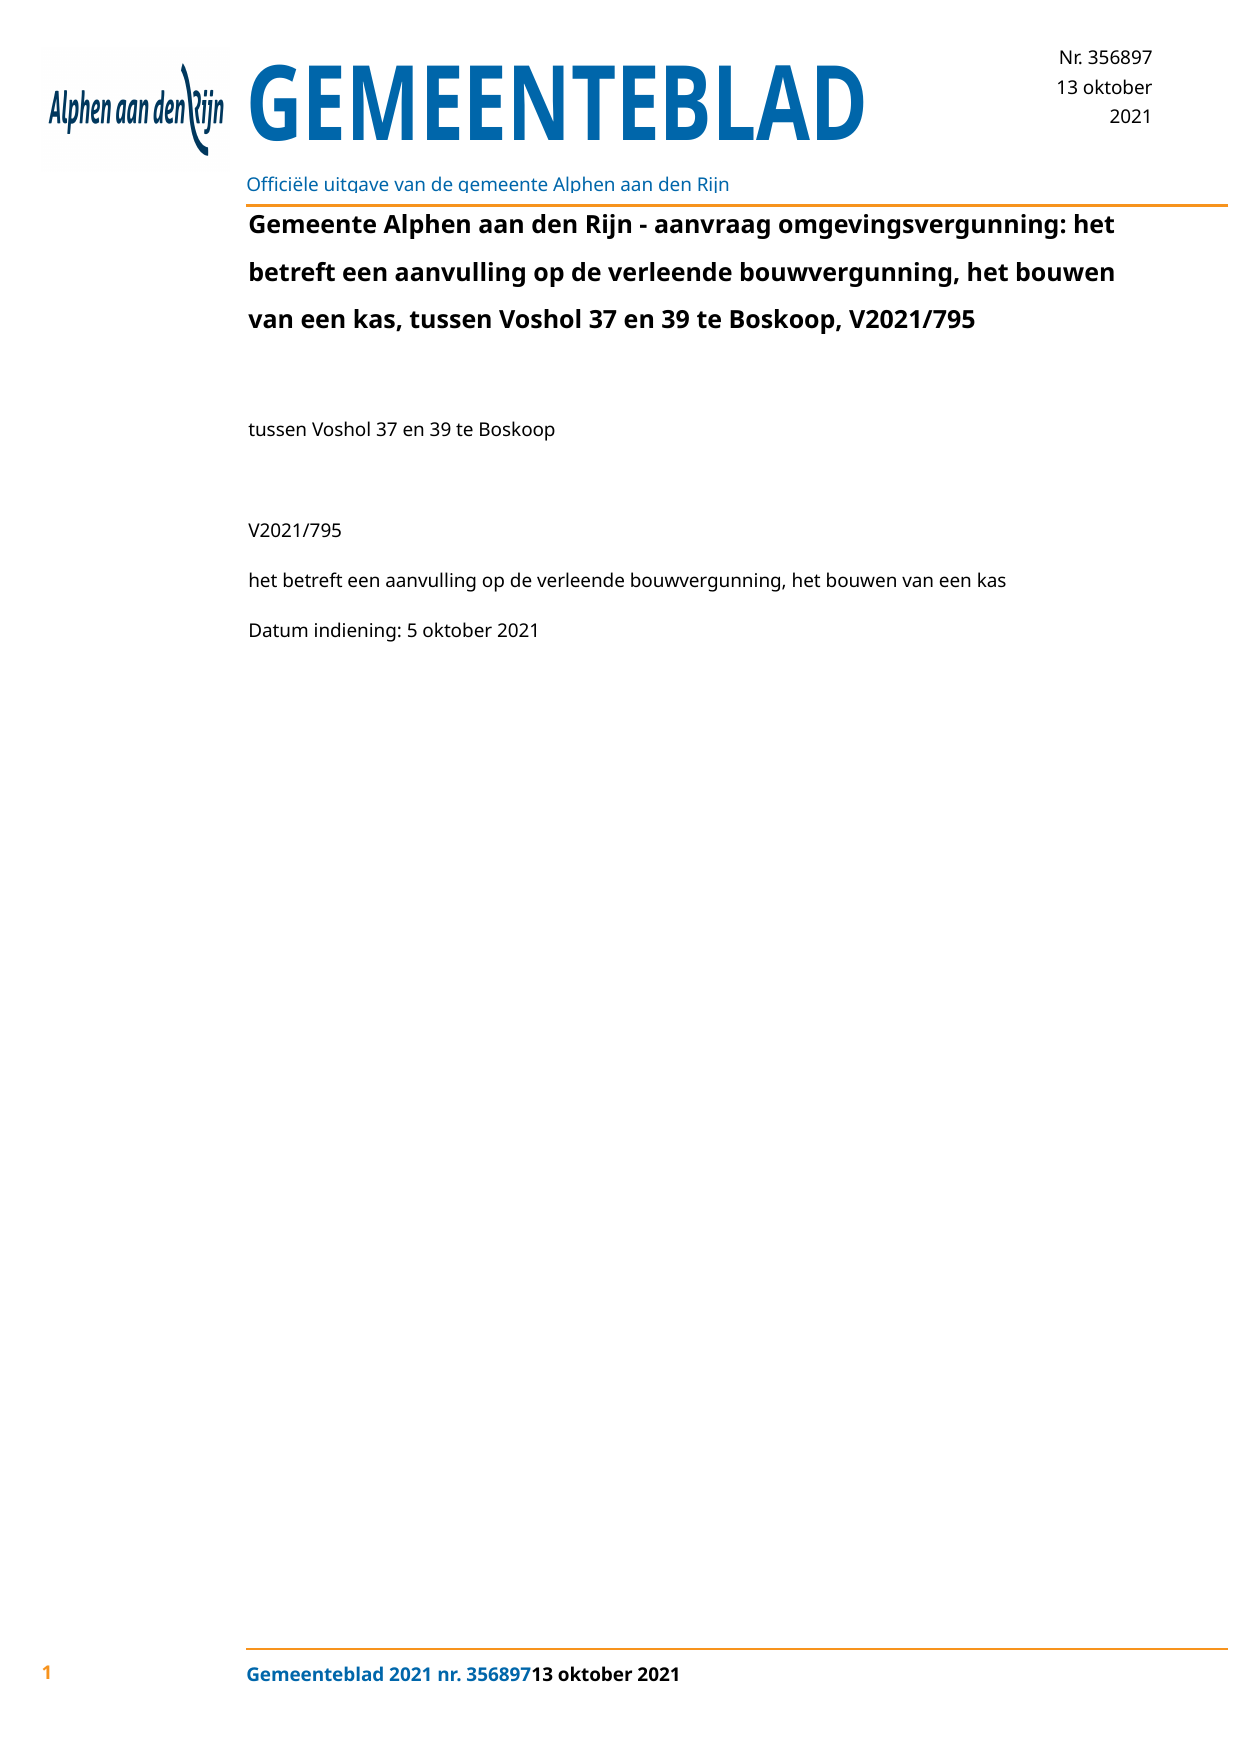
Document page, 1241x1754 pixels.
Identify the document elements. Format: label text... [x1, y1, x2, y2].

text het betreft een aanvulling op de verleende bouwvergunning, het bouwen van een kas [248, 567, 1152, 593]
text tussen Voshol 37 en 39 te Boskoop [248, 416, 1152, 442]
text V2021/795 [248, 517, 1152, 542]
text Datum indiening: 5 oktober 2021 [248, 618, 1152, 643]
text Gemeente Alphen aan den Rijn - aanvraag omgevingsvergunning: het betreft een aanvulling op de verleende bouwvergunning, het bouwen van een kas, tussen Voshol 37 en 39 te Boskoop, V2021/795 [248, 207, 1152, 336]
picture [41, 47, 231, 172]
